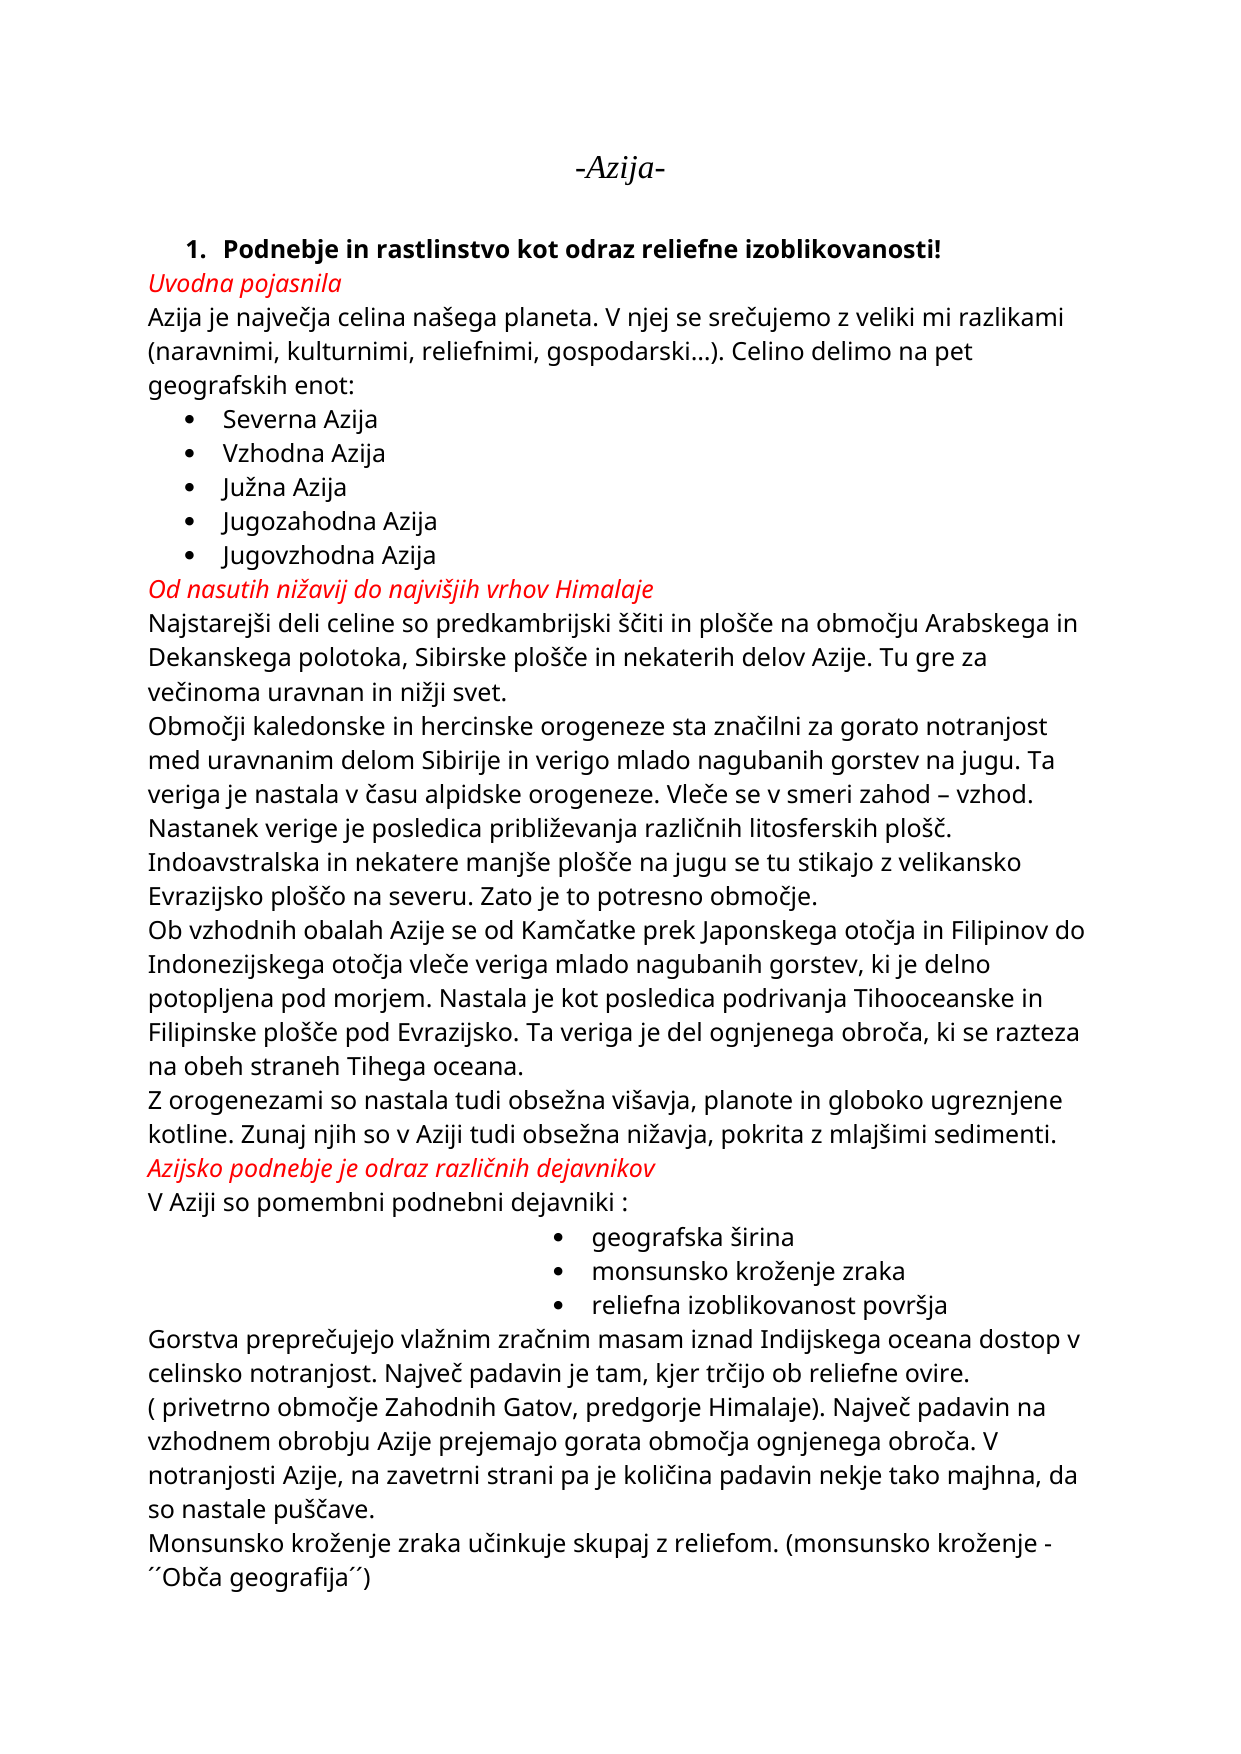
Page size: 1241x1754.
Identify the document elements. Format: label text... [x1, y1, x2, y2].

text Z orogenezami so nastala tudi obsežna višavja, planote in globoko ugreznjene kotline. Zunaj njih so v Aziji tudi obsežna nižavja, pokrita z mlajšimi sedimenti. [148, 1083, 1093, 1151]
text V Aziji so pomembni podnebni dejavniki : [148, 1185, 1093, 1219]
text Območji kaledonske in hercinske orogeneze sta značilni za gorato notranjost med uravnanim delom Sibirije in verigo mlado nagubanih gorstev na jugu. Ta veriga je nastala v času alpidske orogeneze. Vleče se v smeri zahod – vzhod. Nastanek verige je posledica približevanja različnih litosferskih plošč. Indoavstralska in nekatere manjše plošče na jugu se tu stikajo z velikansko Evrazijsko ploščo na severu. Zato je to potresno območje. [148, 708, 1093, 913]
text -Azija- [148, 148, 1093, 186]
text Najstarejši deli celine so predkambrijski ščiti in plošče na območju Arabskega in Dekanskega polotoka, Sibirske plošče in nekaterih delov Azije. Tu gre za večinoma uravnan in nižji svet. [148, 606, 1093, 708]
text Od nasutih nižavij do najvišjih vrhov Himalaje [148, 572, 1093, 606]
text Gorstva preprečujejo vlažnim zračnim masam iznad Indijskega oceana dostop v celinsko notranjost. Največ padavin je tam, kjer trčijo ob reliefne ovire. ( privetrno območje Zahodnih Gatov, predgorje Himalaje). Največ padavin na vzhodnem obrobju Azije prejemajo gorata območja ognjenega obroča. V notranjosti Azije, na zavetrni strani pa je količina padavin nekje tako majhna, da so nastale puščave. [148, 1321, 1093, 1526]
text Azijsko podnebje je odraz različnih dejavnikov [148, 1151, 1093, 1185]
list geografska širina [554, 1219, 1093, 1253]
list reliefna izoblikovanost površja [554, 1287, 1093, 1321]
list Vzhodna Azija [185, 436, 1093, 470]
list Jugozahodna Azija [185, 504, 1093, 538]
text Uvodna pojasnila [148, 265, 1093, 299]
list Jugovzhodna Azija [185, 538, 1093, 572]
list Podnebje in rastlinstvo kot odraz reliefne izoblikovanosti! [185, 231, 1093, 265]
text Monsunsko kroženje zraka učinkuje skupaj z reliefom. (monsunsko kroženje - ´´Obča geografija´´) [148, 1526, 1093, 1594]
list monsunsko kroženje zraka [554, 1253, 1093, 1287]
list Južna Azija [185, 470, 1093, 504]
text Azija je največja celina našega planeta. V njej se srečujemo z veliki mi razlikami (naravnimi, kulturnimi, reliefnimi, gospodarski…). Celino delimo na pet geografskih enot: [148, 299, 1093, 402]
list Severna Azija [185, 402, 1093, 436]
text Ob vzhodnih obalah Azije se od Kamčatke prek Japonskega otočja in Filipinov do Indonezijskega otočja vleče veriga mlado nagubanih gorstev, ki je delno potopljena pod morjem. Nastala je kot posledica podrivanja Tihooceanske in Filipinske plošče pod Evrazijsko. Ta veriga je del ognjenega obroča, ki se razteza na obeh straneh Tihega oceana. [148, 913, 1093, 1083]
